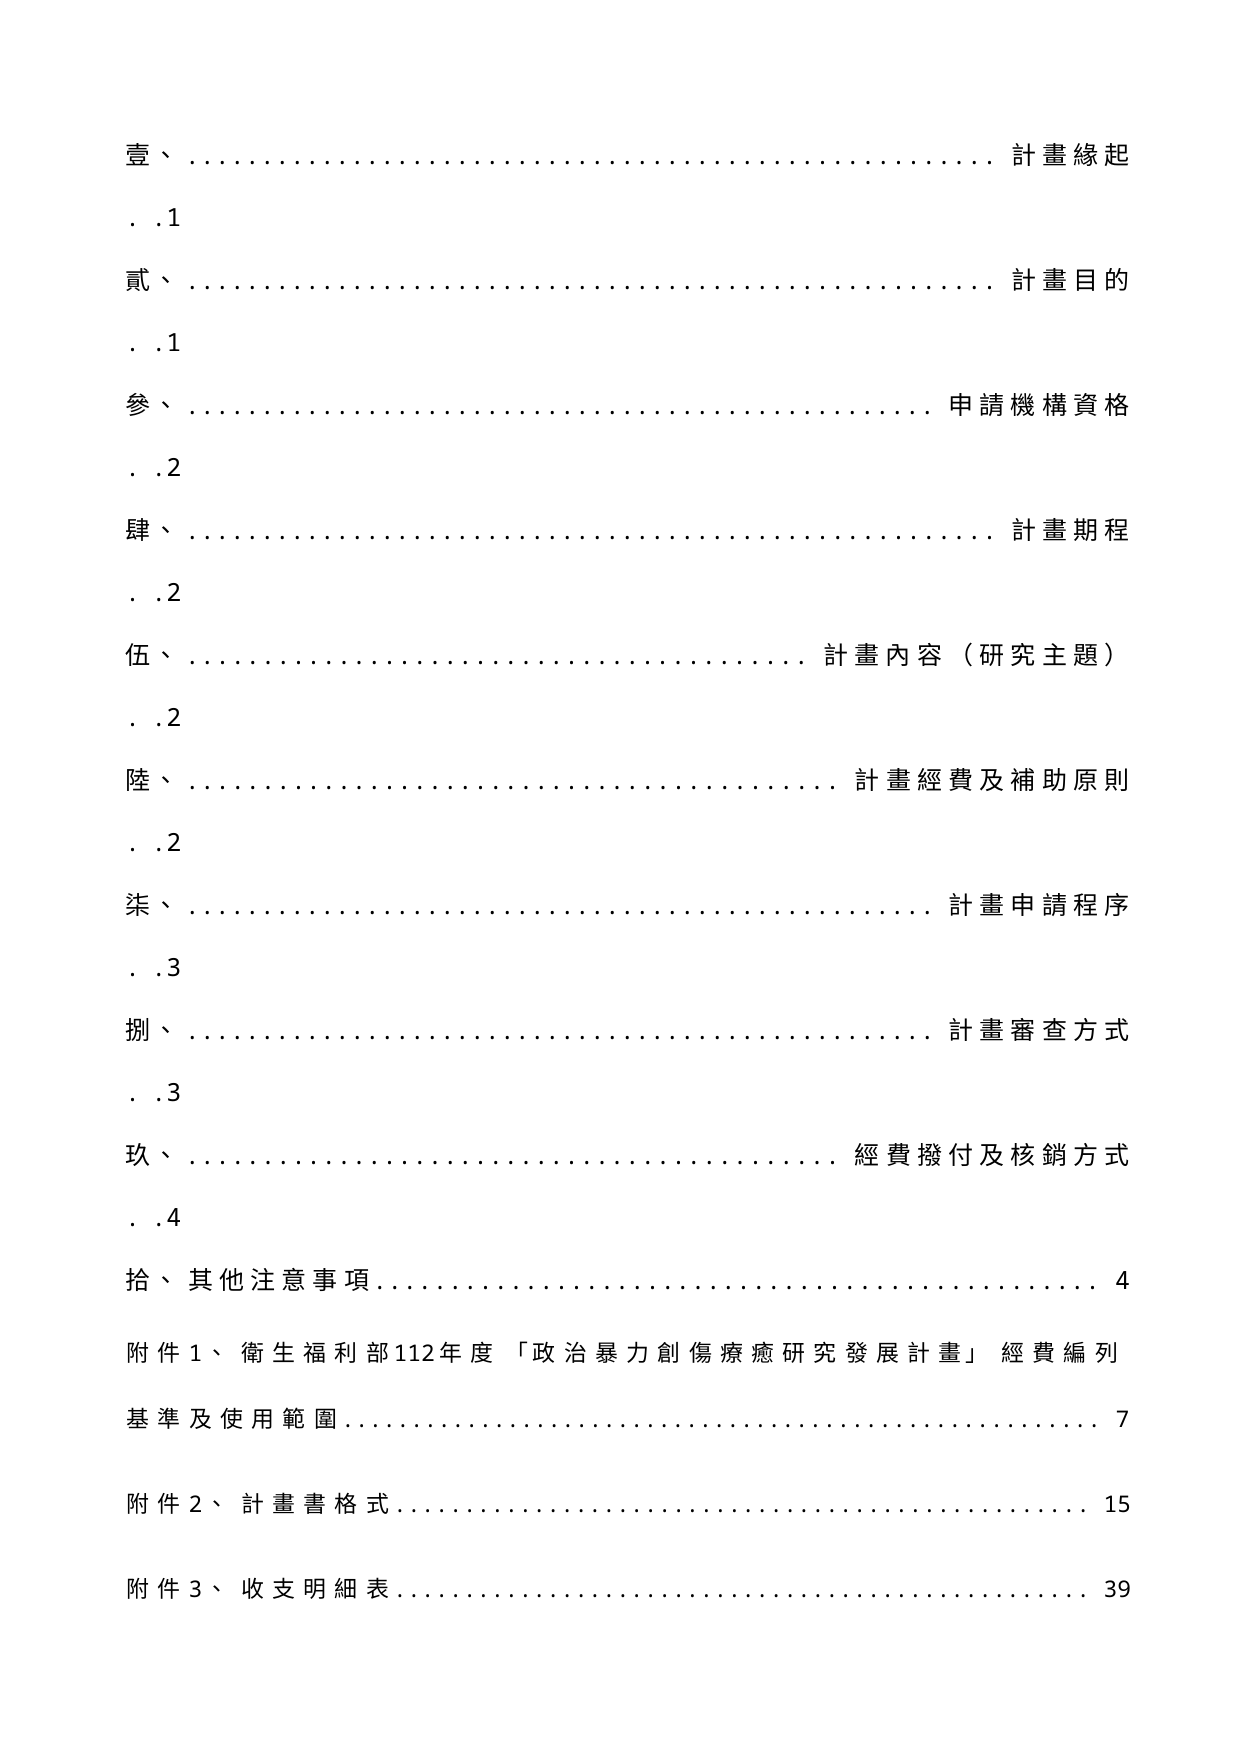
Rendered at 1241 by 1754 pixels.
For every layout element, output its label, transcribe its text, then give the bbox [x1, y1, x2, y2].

text 附件2、計畫書格式 15 [122, 1461, 1133, 1523]
text 附件3、收支明細表 39 [122, 1546, 1133, 1608]
text 柒、 計畫申請程序 3 [122, 862, 1133, 987]
text 拾、其他注意事項 4 [122, 1237, 1133, 1300]
text 陸、 計畫經費及補助原則 2 [122, 737, 1133, 862]
text 貳、 計畫目的 1 [122, 237, 1133, 362]
text 伍、 計畫內容（研究主題） 2 [122, 612, 1133, 737]
text 捌、 計畫審查方式 3 [122, 987, 1133, 1112]
text 壹、 計畫緣起 1 [122, 112, 1133, 237]
text 玖、 經費撥付及核銷方式 4 [122, 1112, 1133, 1237]
text 參、 申請機構資格 2 [122, 362, 1133, 487]
text 肆、 計畫期程 2 [122, 487, 1133, 612]
text 附件1、衛生福利部112年度「政治暴力創傷療癒研究發展計畫」經費編列基準及使用範圍 7 [122, 1310, 1133, 1438]
